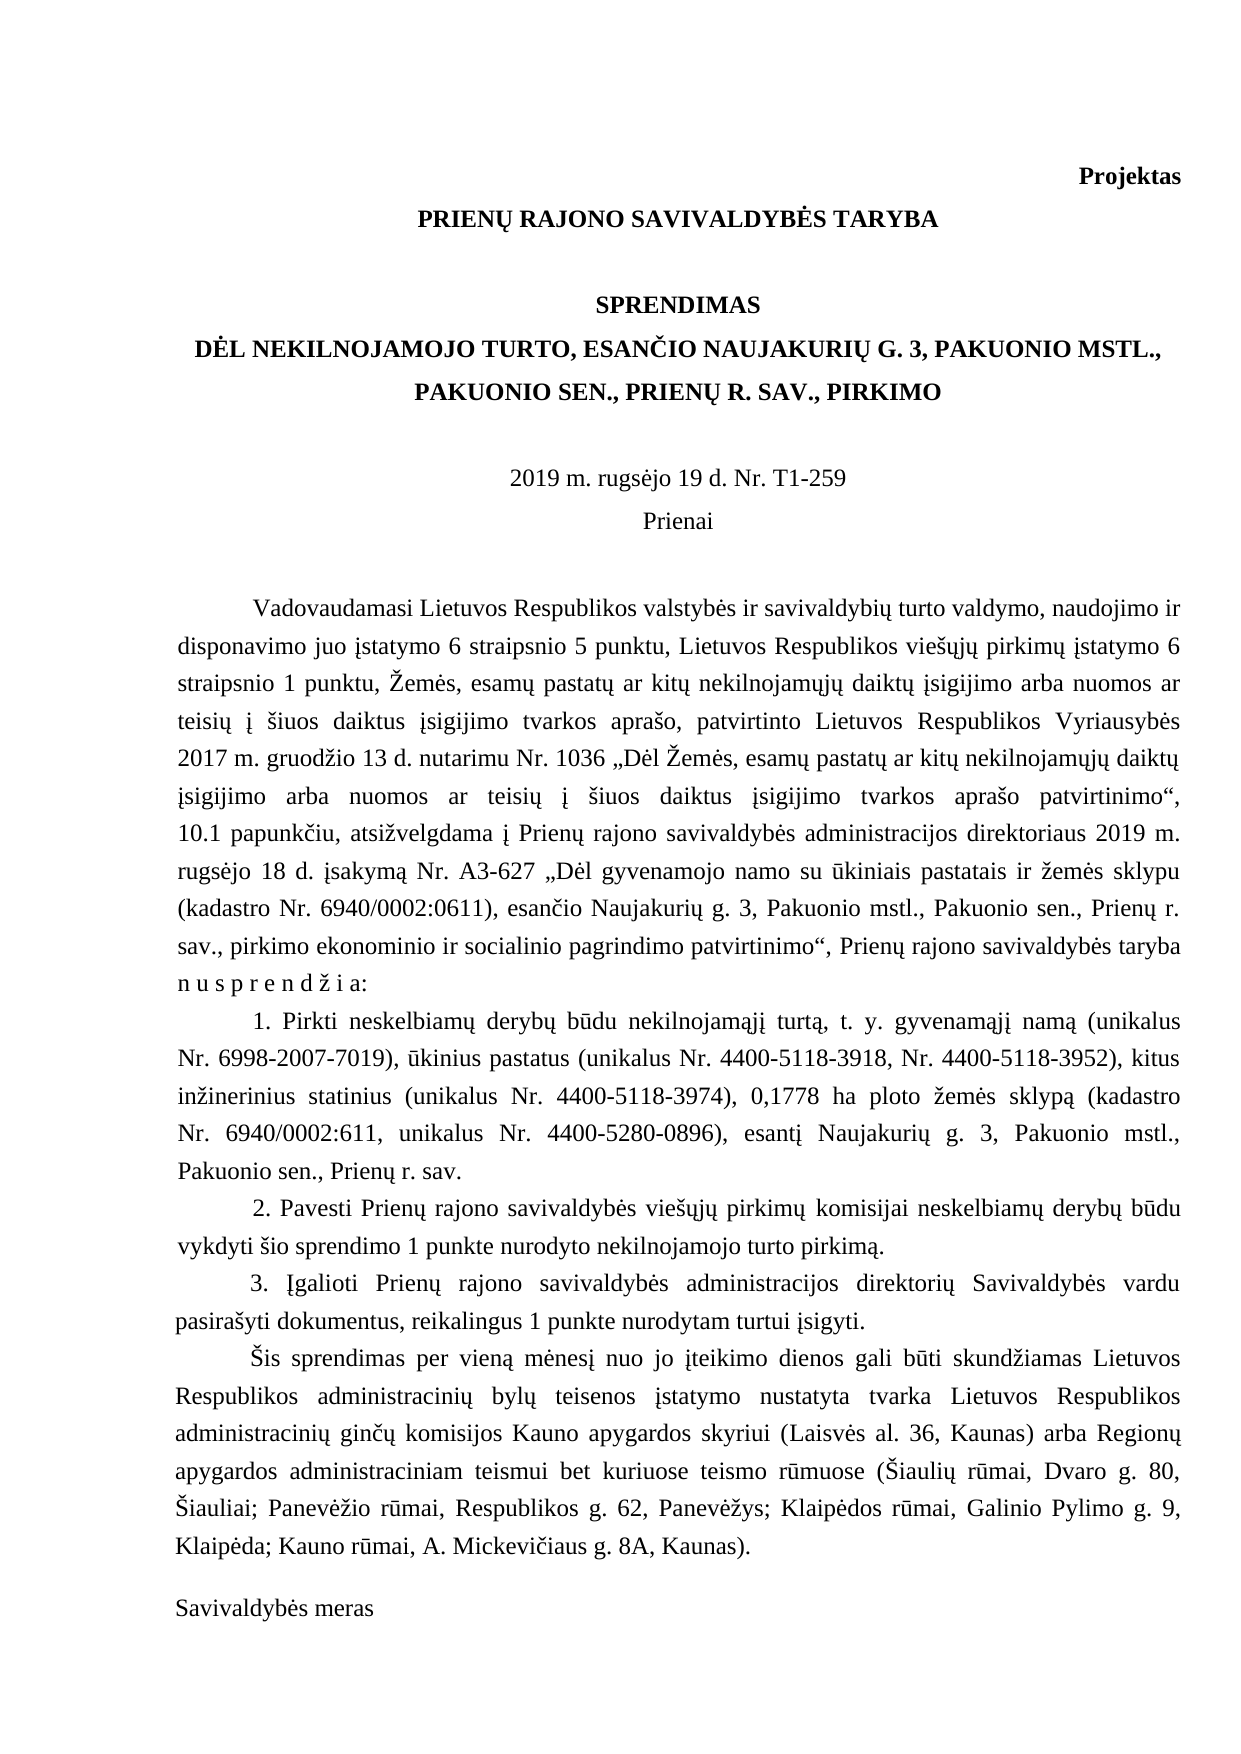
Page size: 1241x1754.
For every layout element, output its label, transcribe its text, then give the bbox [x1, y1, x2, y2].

text Vadovaudamasi Lietuvos Respublikos valstybės ir savivaldybių turto valdymo, naudojimo ir disponavimo juo įstatymo 6 straipsnio 5 punktu, Lietuvos Respublikos viešųjų pirkimų įstatymo 6 straipsnio 1 punktu, Žemės, esamų pastatų ar kitų nekilnojamųjų daiktų įsigijimo arba nuomos ar teisių į šiuos daiktus įsigijimo tvarkos aprašo, patvirtinto Lietuvos Respublikos Vyriausybės 2017 m. gruodžio 13 d. nutarimu Nr. 1036 „Dėl Žemės, esamų pastatų ar kitų nekilnojamųjų daiktų įsigijimo arba nuomos ar teisių į šiuos daiktus įsigijimo tvarkos aprašo patvirtinimo“, 10.1 papunkčiu, atsižvelgdama į Prienų rajono savivaldybės administracijos direktoriaus 2019 m. rugsėjo 18 d. įsakymą Nr. A3-627 „Dėl gyvenamojo namo su ūkiniais pastatais ir žemės sklypu (kadastro Nr. 6940/0002:0611), esančio Naujakurių g. 3, Pakuonio mstl., Pakuonio sen., Prienų r. sav., pirkimo ekonominio ir socialinio pagrindimo patvirtinimo“, Prienų rajono savivaldybės taryba n u s p r e n d ž i a: [177, 585, 1181, 997]
text SPRENDIMAS [175, 291, 1181, 319]
text Savivaldybės meras [175, 1591, 1181, 1622]
text 1. Pirkti neskelbiamų derybų būdu nekilnojamąjį turtą, t. y. gyvenamąjį namą (unikalus Nr. 6998-2007-7019), ūkinius pastatus (unikalus Nr. 4400-5118-3918, Nr. 4400-5118-3952), kitus inžinerinius statinius (unikalus Nr. 4400-5118-3974), 0,1778 ha ploto žemės sklypą (kadastro Nr. 6940/0002:611, unikalus Nr. 4400-5280-0896), esantį Naujakurių g. 3, Pakuonio mstl., Pakuonio sen., Prienų r. sav. [177, 997, 1181, 1185]
text PRIENŲ RAJONO savivaldybės TARYBA [175, 204, 1181, 233]
text 2019 m. rugsėjo 19 d. Nr. T1-259 [175, 463, 1181, 492]
text Prienai [175, 506, 1181, 535]
text 2. Pavesti Prienų rajono savivaldybės viešųjų pirkimų komisijai neskelbiamų derybų būdu vykdyti šio sprendimo 1 punkte nurodyto nekilnojamojo turto pirkimą. [177, 1185, 1181, 1260]
text 3. Įgalioti Prienų rajono savivaldybės administracijos direktorių Savivaldybės vardu pasirašyti dokumentus, reikalingus 1 punkte nurodytam turtui įsigyti. [175, 1260, 1181, 1335]
text Projektas [175, 161, 1181, 190]
text Šis sprendimas per vieną mėnesį nuo jo įteikimo dienos gali būti skundžiamas Lietuvos Respublikos administracinių bylų teisenos įstatymo nustatyta tvarka Lietuvos Respublikos administracinių ginčų komisijos Kauno apygardos skyriui (Laisvės al. 36, Kaunas) arba Regionų apygardos administraciniam teismui bet kuriuose teismo rūmuose (Šiaulių rūmai, Dvaro g. 80, Šiauliai; Panevėžio rūmai, Respublikos g. 62, Panevėžys; Klaipėdos rūmai, Galinio Pylimo g. 9, Klaipėda; Kauno rūmai, A. Mickevičiaus g. 8A, Kaunas). [175, 1335, 1181, 1560]
text dėl NEKILNOJAMOJO TURTO, ESANČIO NAUJAKURIŲ G. 3, PAKUONIO MSTL., PAKUONIO SEN., PRIENŲ R. SAV., PIRKIMO [175, 334, 1181, 406]
